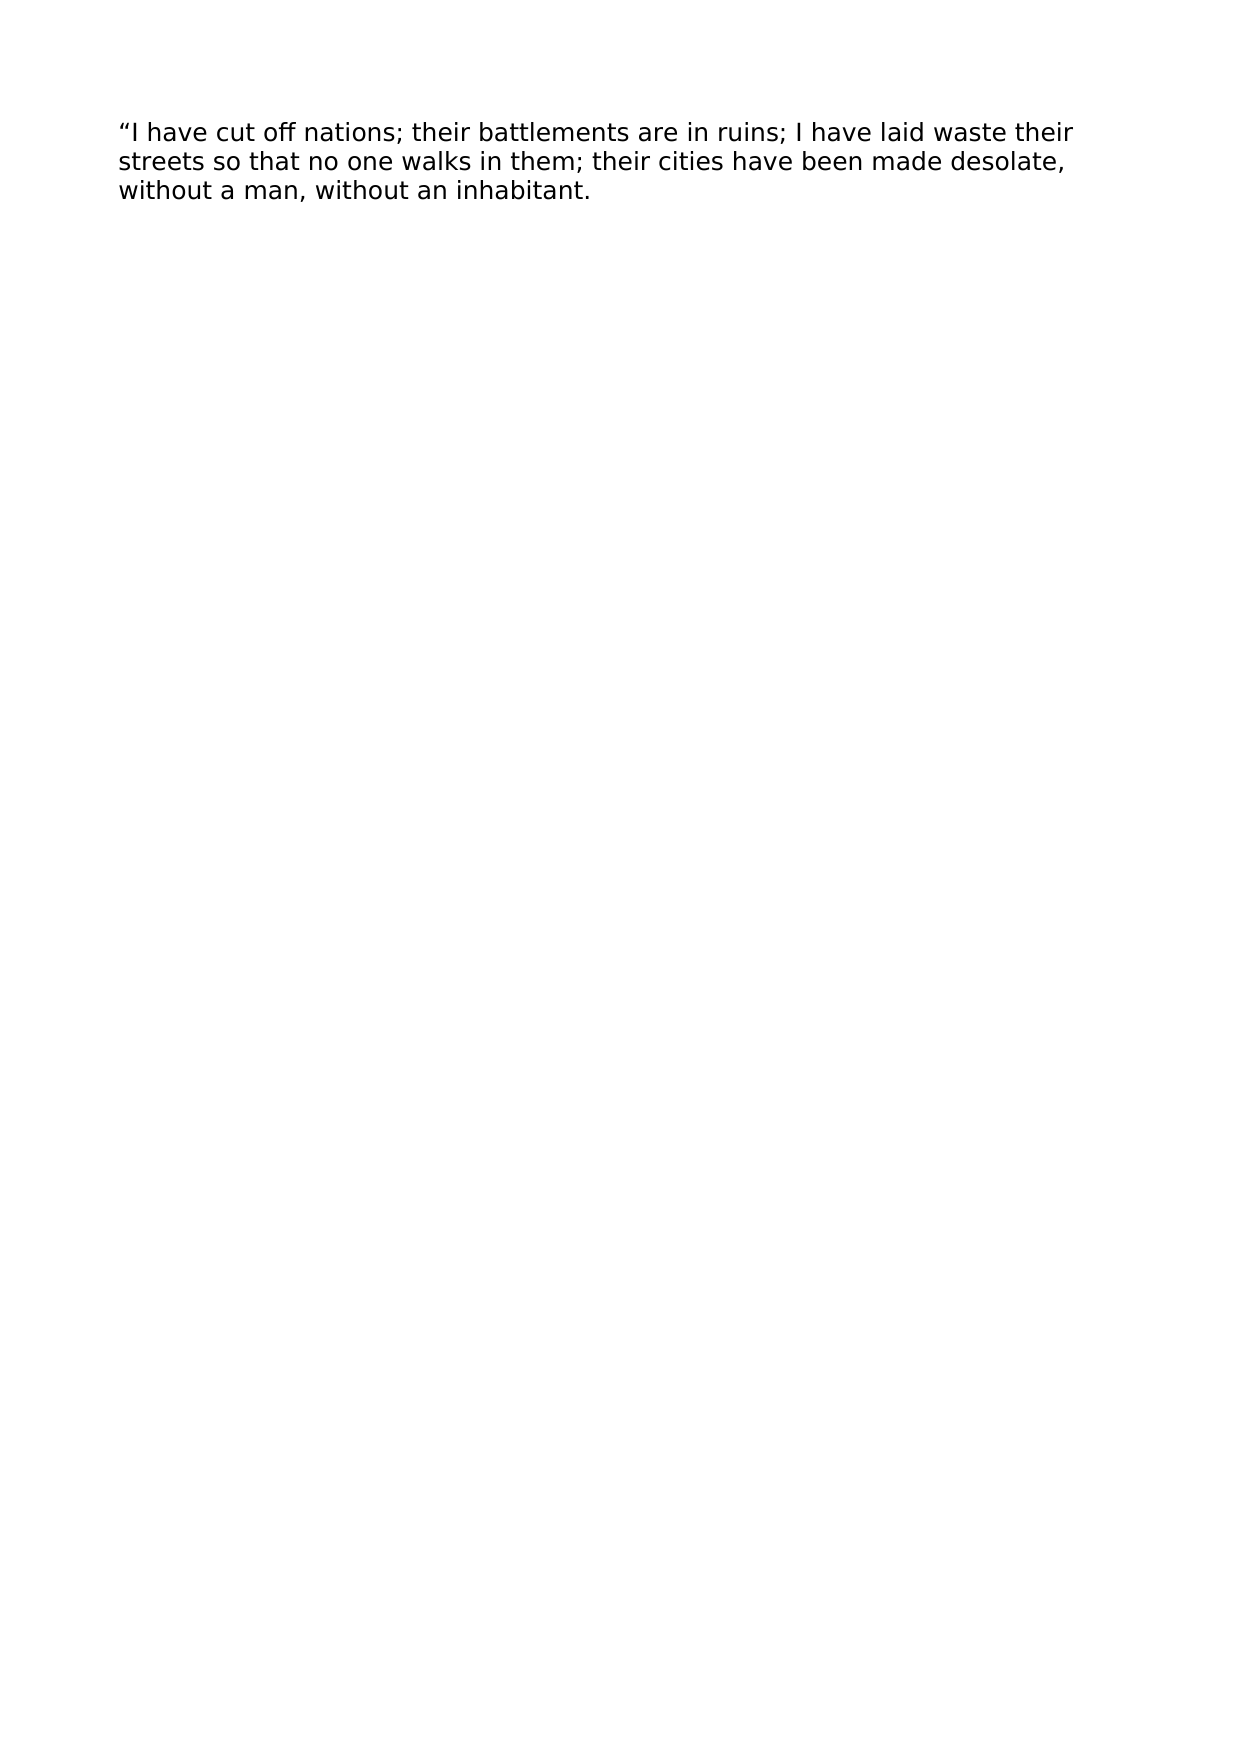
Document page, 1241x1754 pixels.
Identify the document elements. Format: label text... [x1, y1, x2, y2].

text “I have cut off nations; their battlements are in ruins; I have laid waste their streets so that no one walks in them; their cities have been made desolate, without a man, without an inhabitant. [118, 118, 1122, 206]
